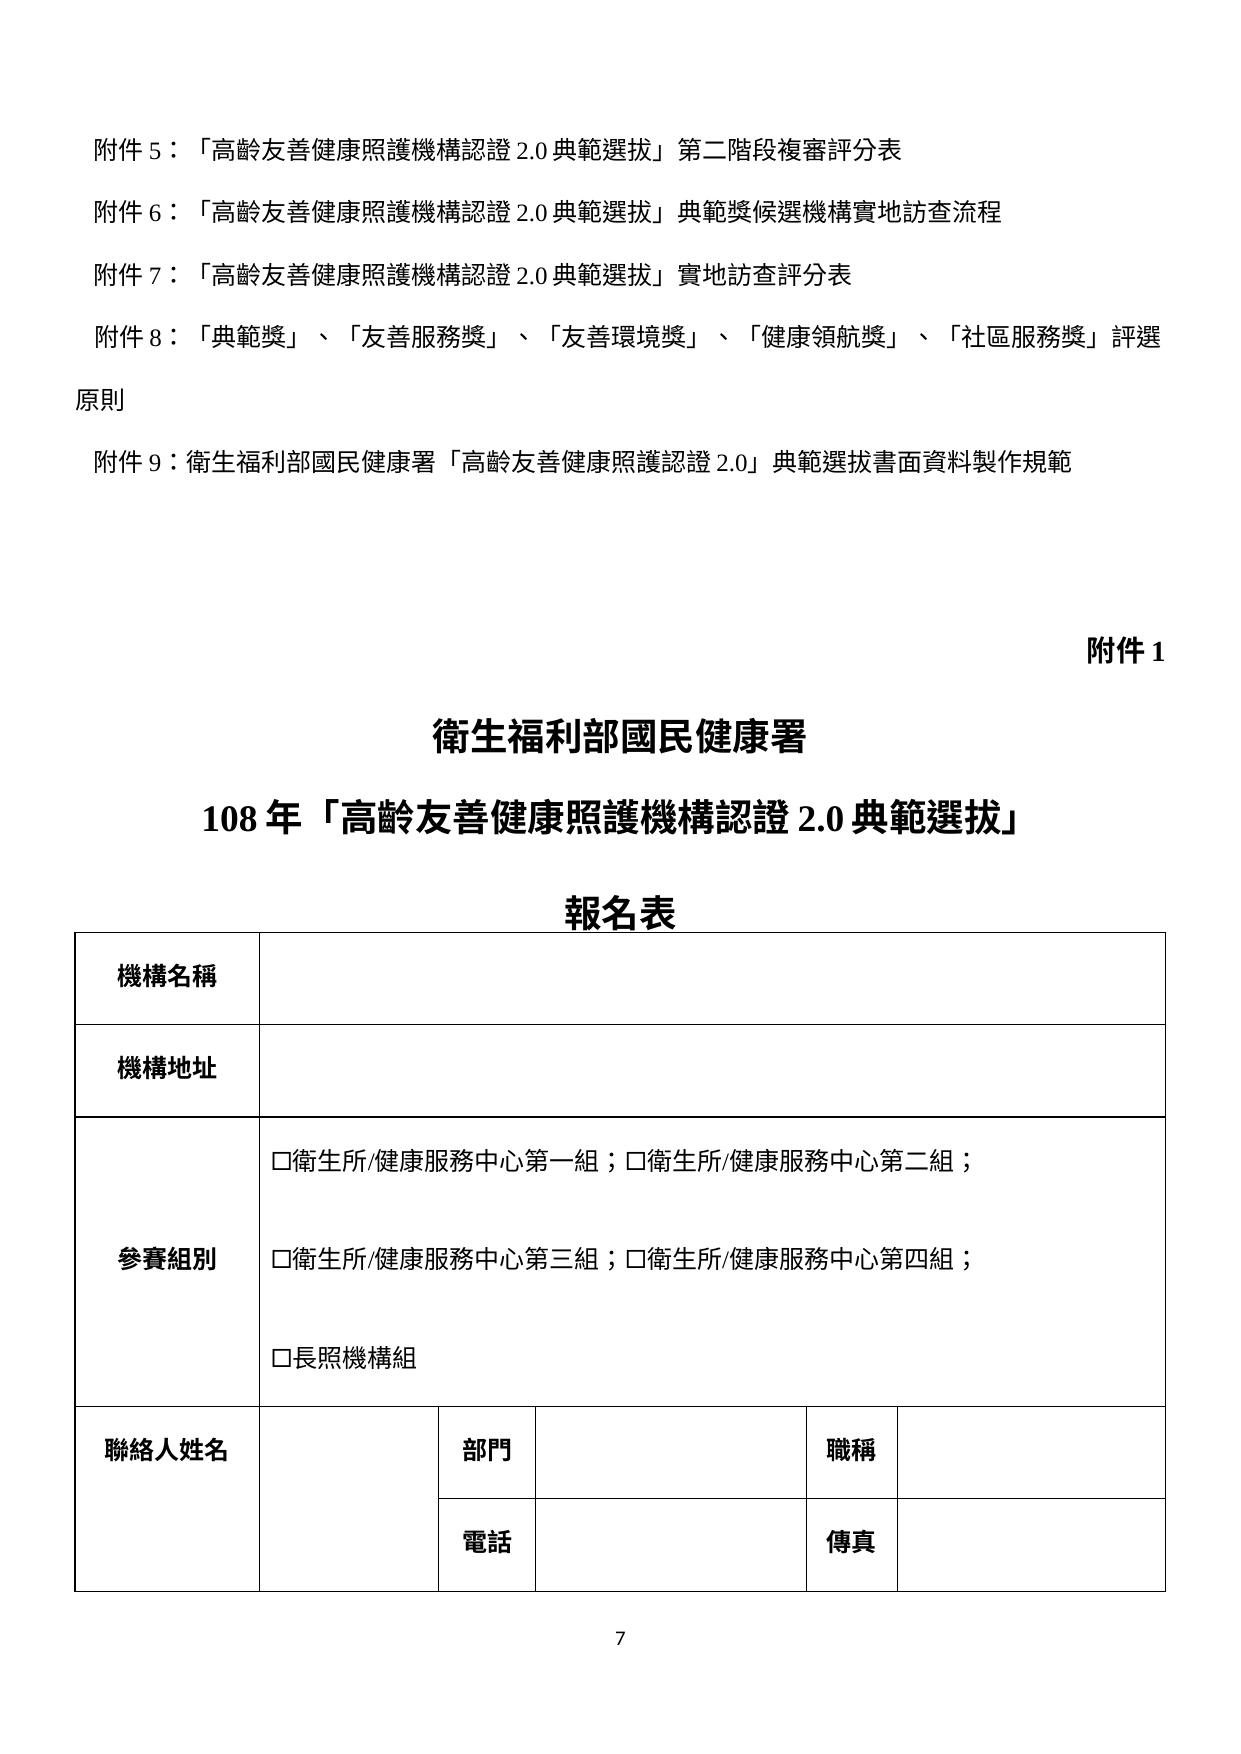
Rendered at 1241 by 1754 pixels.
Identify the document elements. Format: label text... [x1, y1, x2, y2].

table_cell [260, 933, 1165, 1024]
text 附件1 [75, 607, 1165, 669]
table_cell 機構名稱 [76, 933, 259, 1024]
text 附件8：「典範獎」、「友善服務獎」、「友善環境獎」、「健康領航獎」、「社區服務獎」評選原則 [75, 294, 1165, 419]
table_cell [898, 1407, 1165, 1498]
table_header 報名表 [75, 870, 1165, 932]
table_cell 電話 [439, 1499, 535, 1591]
text 附件6：「高齡友善健康照護機構認證2.0典範選拔」典範獎候選機構實地訪查流程 [75, 169, 1165, 232]
text 108年「高齡友善健康照護機構認證2.0典範選拔」 [75, 788, 1165, 842]
text 附件5：「高齡友善健康照護機構認證2.0典範選拔」第二階段複審評分表 [75, 107, 1165, 169]
table_cell [898, 1499, 1165, 1591]
table_cell [260, 1025, 1165, 1116]
table_cell 傳真 [807, 1499, 897, 1591]
text 附件7：「高齡友善健康照護機構認證2.0典範選拔」實地訪查評分表 [75, 232, 1165, 294]
text 衛生福利部國民健康署 [75, 707, 1165, 761]
table_cell 參賽組別 [76, 1118, 259, 1406]
table_cell [260, 1407, 438, 1591]
table_cell 衛生所/健康服務中心第一組；衛生所/健康服務中心第二組； 衛生所/健康服務中心第三組；衛生所/健康服務中心第四組； 長照機構組 [260, 1118, 1165, 1406]
table_cell [536, 1499, 806, 1591]
table_cell 聯絡人姓名 [76, 1407, 259, 1591]
table_cell 部門 [439, 1407, 535, 1498]
table_cell 職稱 [807, 1407, 897, 1498]
table_cell 機構地址 [76, 1025, 259, 1116]
text 附件9：衛生福利部國民健康署「高齡友善健康照護認證2.0」典範選拔書面資料製作規範 [75, 419, 1165, 482]
table_cell [536, 1407, 806, 1498]
